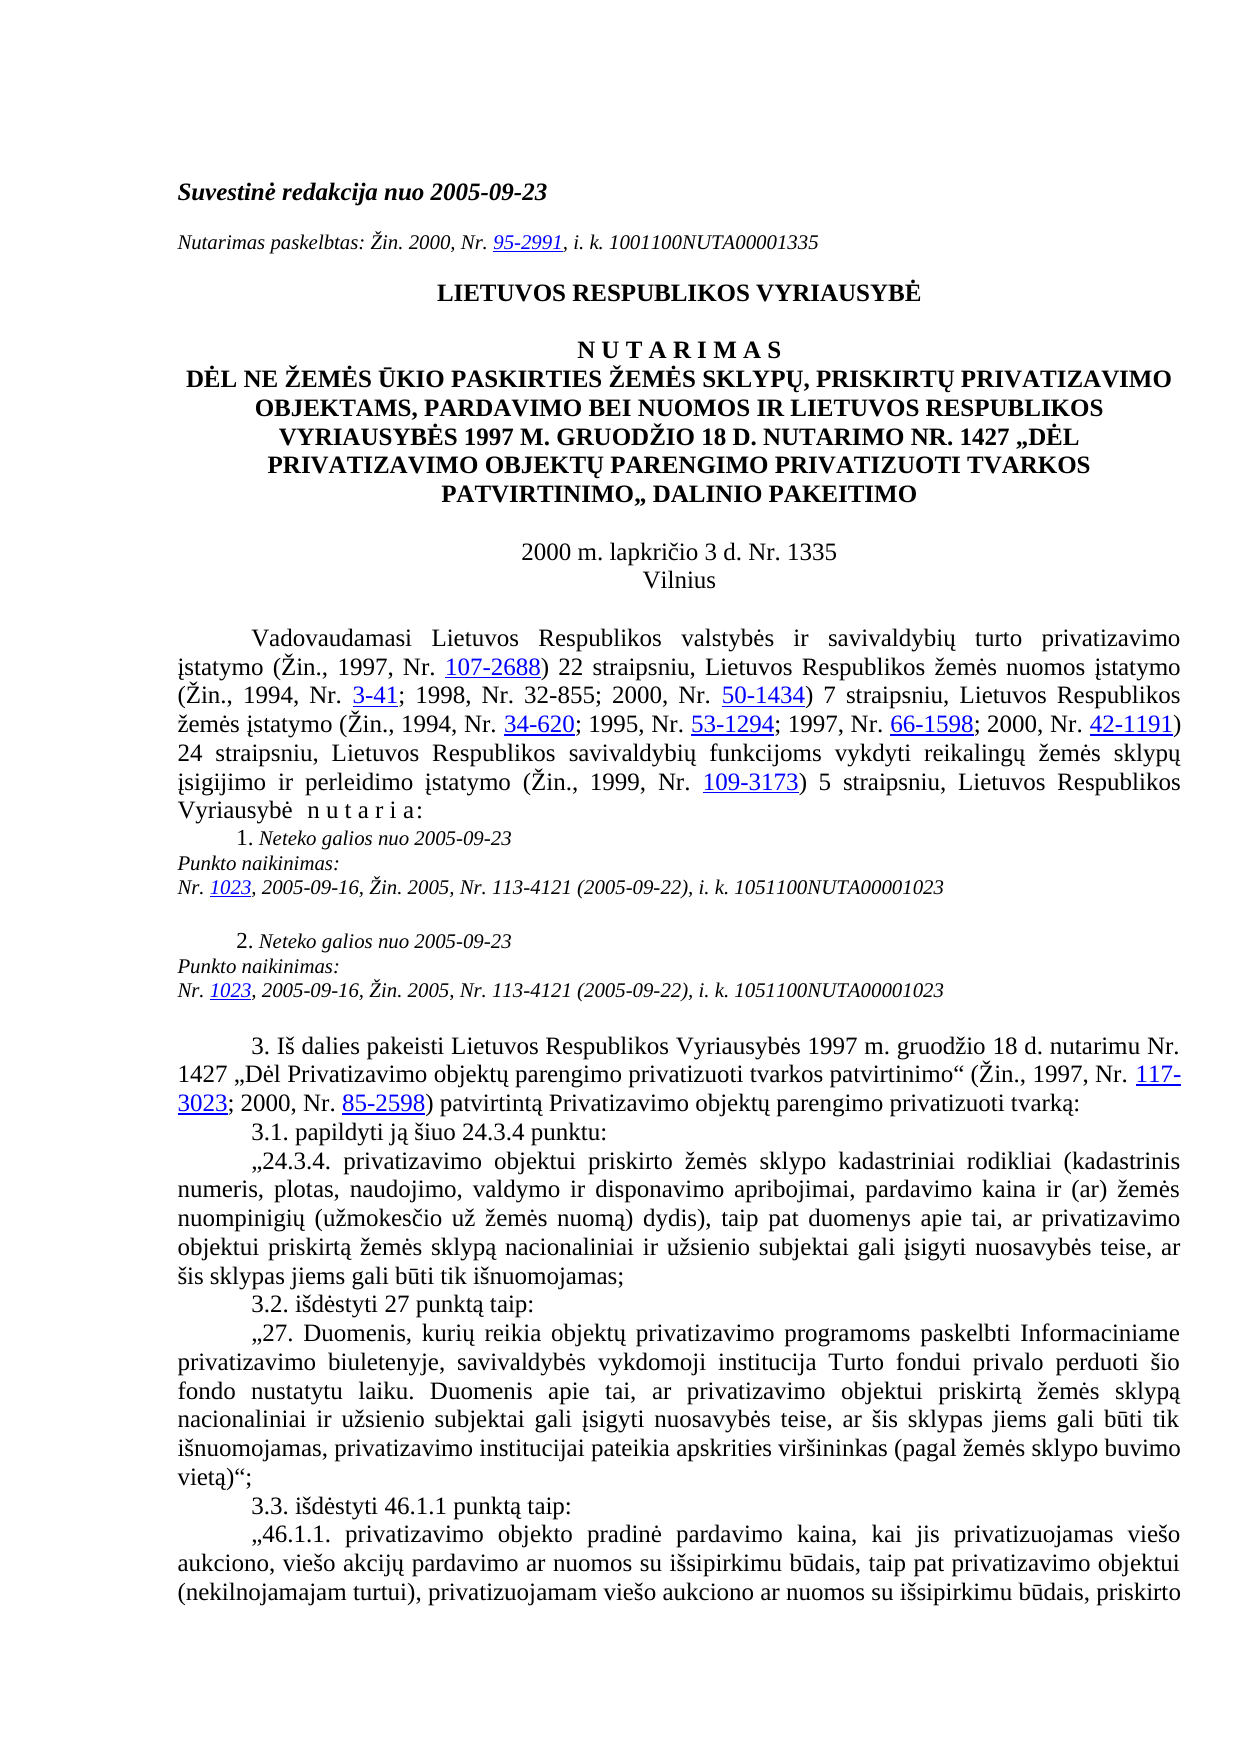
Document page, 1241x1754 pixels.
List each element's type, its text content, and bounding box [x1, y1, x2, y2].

text Punkto naikinimas: [177, 954, 1181, 978]
text 2000 m. lapkričio 3 d. Nr. 1335 [177, 537, 1181, 566]
text Nutarimas paskelbtas: Žin. 2000, Nr. 95-2991, i. k. 1001100NUTA00001335 [177, 230, 1181, 254]
text 3.2. išdėstyti 27 punktą taip: [177, 1289, 1181, 1318]
text „46.1.1. privatizavimo objekto pradinė pardavimo kaina, kai jis privatizuojamas viešo aukciono, viešo akcijų pardavimo ar nuomos su išsipirkimu būdais, taip pat privatizavimo objektui (nekilnojamajam turtui), privatizuojamam viešo aukciono ar nuomos su išsipirkimu būdais, priskirto [177, 1519, 1181, 1606]
text N U T A R I M A S [177, 336, 1181, 364]
text 3. Iš dalies pakeisti Lietuvos Respublikos Vyriausybės 1997 m. gruodžio 18 d. nutarimu Nr. 1427 „Dėl Privatizavimo objektų parengimo privatizuoti tvarkos patvirtinimo“ (Žin., 1997, Nr. 117-3023; 2000, Nr. 85-2598) patvirtintą Privatizavimo objektų parengimo privatizuoti tvarką: [177, 1031, 1181, 1117]
text Vilnius [177, 566, 1181, 594]
text Punkto naikinimas: [177, 851, 1181, 875]
text Suvestinė redakcija nuo 2005-09-23 [177, 177, 1181, 206]
text LIETUVOS RESPUBLIKOS VYRIAUSYBĖ [177, 278, 1181, 307]
text Vadovaudamasi Lietuvos Respublikos valstybės ir savivaldybių turto privatizavimo įstatymo (Žin., 1997, Nr. 107-2688) 22 straipsniu, Lietuvos Respublikos žemės nuomos įstatymo (Žin., 1994, Nr. 3-41; 1998, Nr. 32-855; 2000, Nr. 50-1434) 7 straipsniu, Lietuvos Respublikos žemės įstatymo (Žin., 1994, Nr. 34-620; 1995, Nr. 53-1294; 1997, Nr. 66-1598; 2000, Nr. 42-1191) 24 straipsniu, Lietuvos Respublikos savivaldybių funkcijoms vykdyti reikalingų žemės sklypų įsigijimo ir perleidimo įstatymo (Žin., 1999, Nr. 109-3173) 5 straipsniu, Lietuvos Respublikos Vyriausybė nutaria: [177, 623, 1181, 824]
text 3.1. papildyti ją šiuo 24.3.4 punktu: [177, 1117, 1181, 1146]
text Nr. 1023, 2005-09-16, Žin. 2005, Nr. 113-4121 (2005-09-22), i. k. 1051100NUTA00001023 [177, 978, 1181, 1002]
text „27. Duomenis, kurių reikia objektų privatizavimo programoms paskelbti Informaciniame privatizavimo biuletenyje, savivaldybės vykdomoji institucija Turto fondui privalo perduoti šio fondo nustatytu laiku. Duomenis apie tai, ar privatizavimo objektui priskirtą žemės sklypą nacionaliniai ir užsienio subjektai gali įsigyti nuosavybės teise, ar šis sklypas jiems gali būti tik išnuomojamas, privatizavimo institucijai pateikia apskrities viršininkas (pagal žemės sklypo buvimo vietą)“; [177, 1318, 1181, 1491]
text Nr. 1023, 2005-09-16, Žin. 2005, Nr. 113-4121 (2005-09-22), i. k. 1051100NUTA00001023 [177, 875, 1181, 899]
text DĖL NE ŽEMĖS ŪKIO PASKIRTIES ŽEMĖS SKLYPŲ, PRISKIRTŲ PRIVATIZAVIMO OBJEKTAMS, PARDAVIMO BEI NUOMOS IR LIETUVOS RESPUBLIKOS VYRIAUSYBĖS 1997 M. GRUODŽIO 18 D. NUTARIMO NR. 1427 „DĖL PRIVATIZAVIMO OBJEKTŲ PARENGIMO PRIVATIZUOTI TVARKOS PATVIRTINIMO„ DALINIO PAKEITIMO [177, 364, 1181, 508]
text 1. Neteko galios nuo 2005-09-23 [177, 824, 1181, 851]
text 2. Neteko galios nuo 2005-09-23 [177, 928, 1181, 954]
text 3.3. išdėstyti 46.1.1 punktą taip: [177, 1491, 1181, 1519]
text „24.3.4. privatizavimo objektui priskirto žemės sklypo kadastriniai rodikliai (kadastrinis numeris, plotas, naudojimo, valdymo ir disponavimo apribojimai, pardavimo kaina ir (ar) žemės nuompinigių (užmokesčio už žemės nuomą) dydis), taip pat duomenys apie tai, ar privatizavimo objektui priskirtą žemės sklypą nacionaliniai ir užsienio subjektai gali įsigyti nuosavybės teise, ar šis sklypas jiems gali būti tik išnuomojamas; [177, 1146, 1181, 1289]
